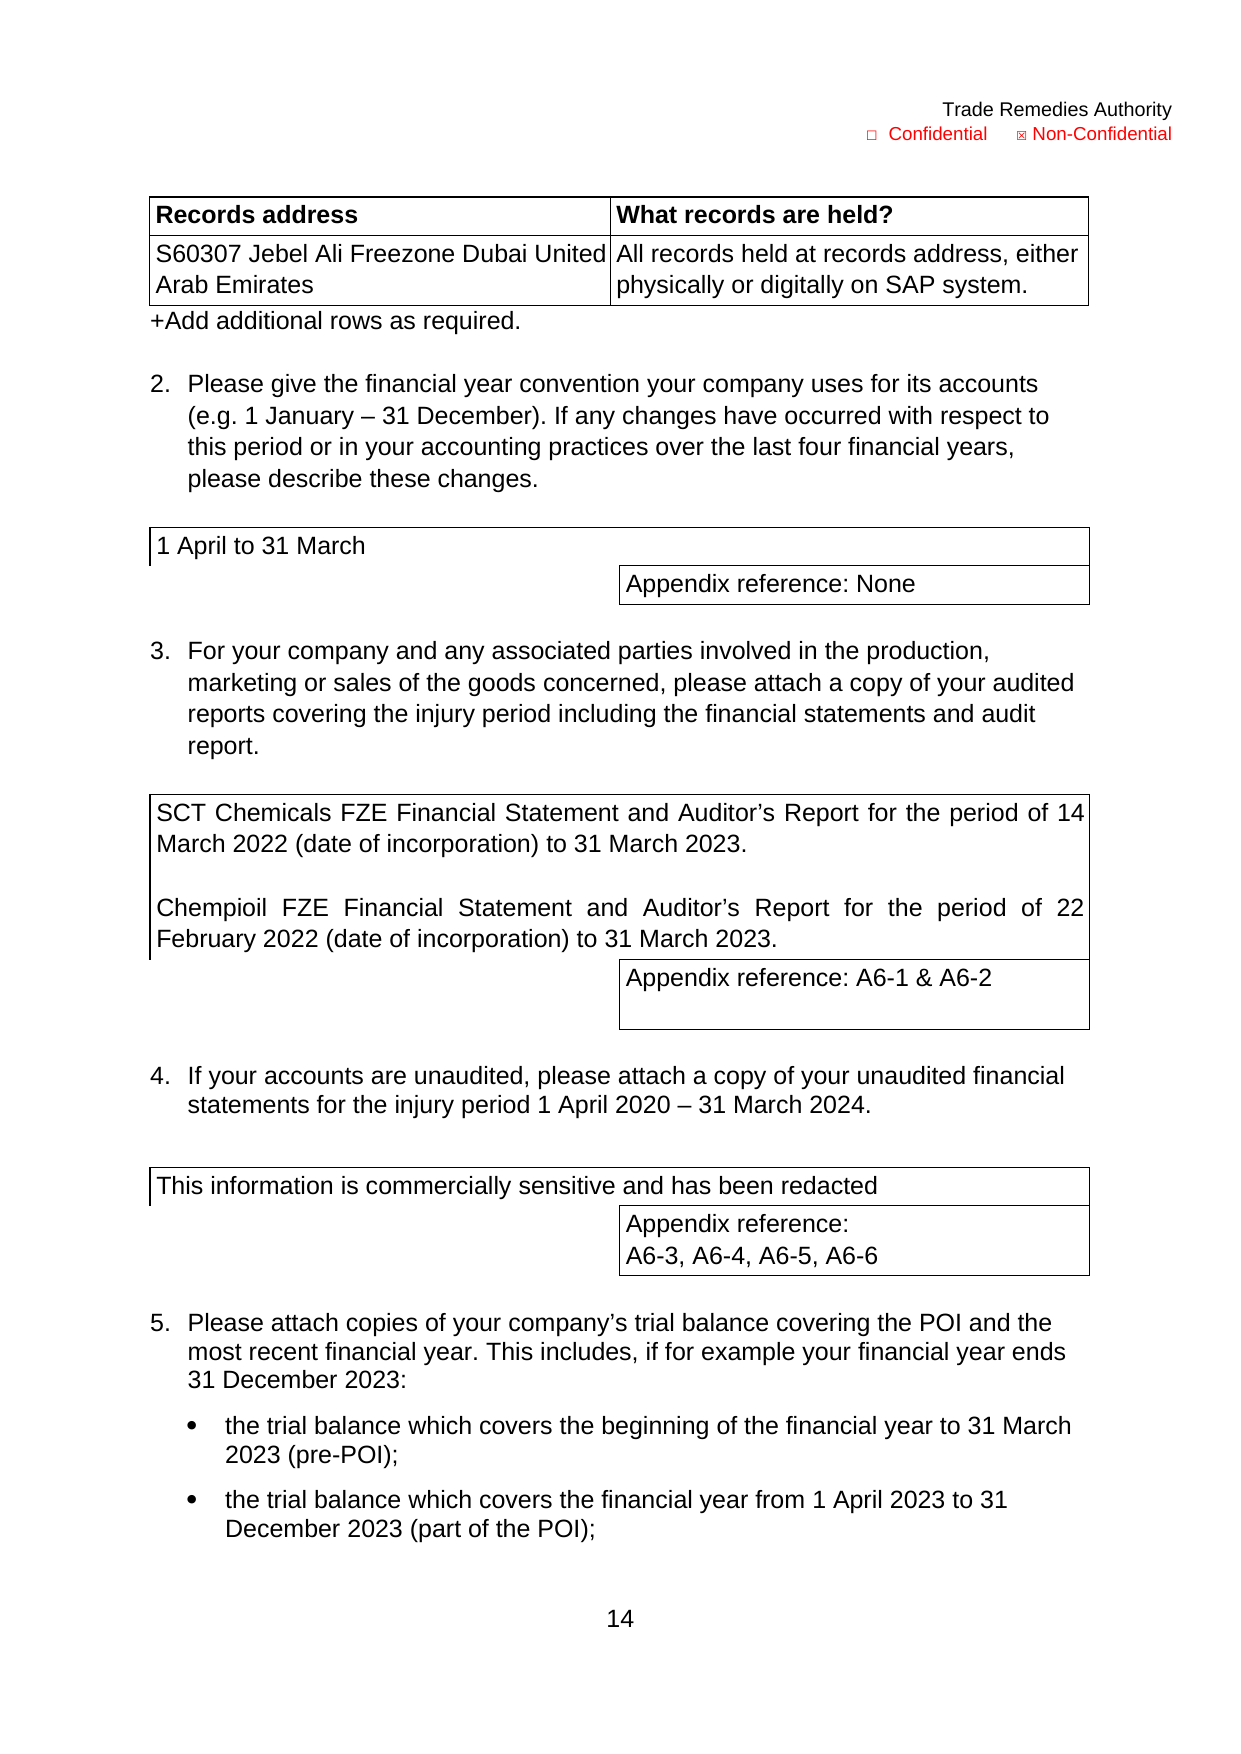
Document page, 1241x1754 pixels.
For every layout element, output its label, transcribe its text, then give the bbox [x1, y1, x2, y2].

list the trial balance which covers the beginning of the financial year to 31 March 2023 (pre-POI); [187, 1411, 1090, 1468]
table_header SCT Chemicals FZE Financial Statement and Auditor’s Report for the period of 14 March 2022 (date of incorporation) to 31 March 2023. Chempioil FZE Financial Statement and Auditor’s Report for the period of 22 February 2022 (date of incorporation) to 31 March 2023. [151, 795, 1089, 959]
list the trial balance which covers the financial year from 1 April 2023 to 31 December 2023 (part of the POI); [187, 1485, 1090, 1543]
table_header 1 April to 31 March [151, 528, 1089, 565]
table_header Records address [150, 198, 610, 235]
table_header What records are held? [611, 198, 1088, 235]
table_cell All records held at records address, either physically or digitally on SAP system. [611, 236, 1088, 305]
table_cell [150, 1206, 619, 1275]
list For your company and any associated parties involved in the production, marketing or sales of the goods concerned, please attach a copy of your audited reports covering the injury period including the financial statements and audit report. [150, 636, 1090, 759]
text +Add additional rows as required. [150, 306, 1090, 335]
list Please give the financial year convention your company uses for its accounts (e.g. 1 January – 31 December). If any changes have occurred with respect to this period or in your accounting practices over the last four financial years, please describe these changes. [150, 369, 1090, 492]
table_cell [150, 566, 619, 603]
table_cell Appendix reference: A6-3, A6-4, A6-5, A6-6 [620, 1206, 1089, 1275]
table_cell [150, 960, 619, 1029]
table_header This information is commercially sensitive and has been redacted [151, 1168, 1089, 1205]
list If your accounts are unaudited, please attach a copy of your unaudited financial statements for the injury period 1 April 2020 – 31 March 2024. [150, 1061, 1090, 1119]
table_cell S60307 Jebel Ali Freezone Dubai United Arab Emirates [150, 236, 610, 305]
table_cell Appendix reference: None [620, 566, 1089, 603]
list Please attach copies of your company’s trial balance covering the POI and the most recent financial year. This includes, if for example your financial year ends 31 December 2023: [150, 1308, 1090, 1394]
table_cell Appendix reference: A6-1 & A6-2 [620, 960, 1089, 1029]
